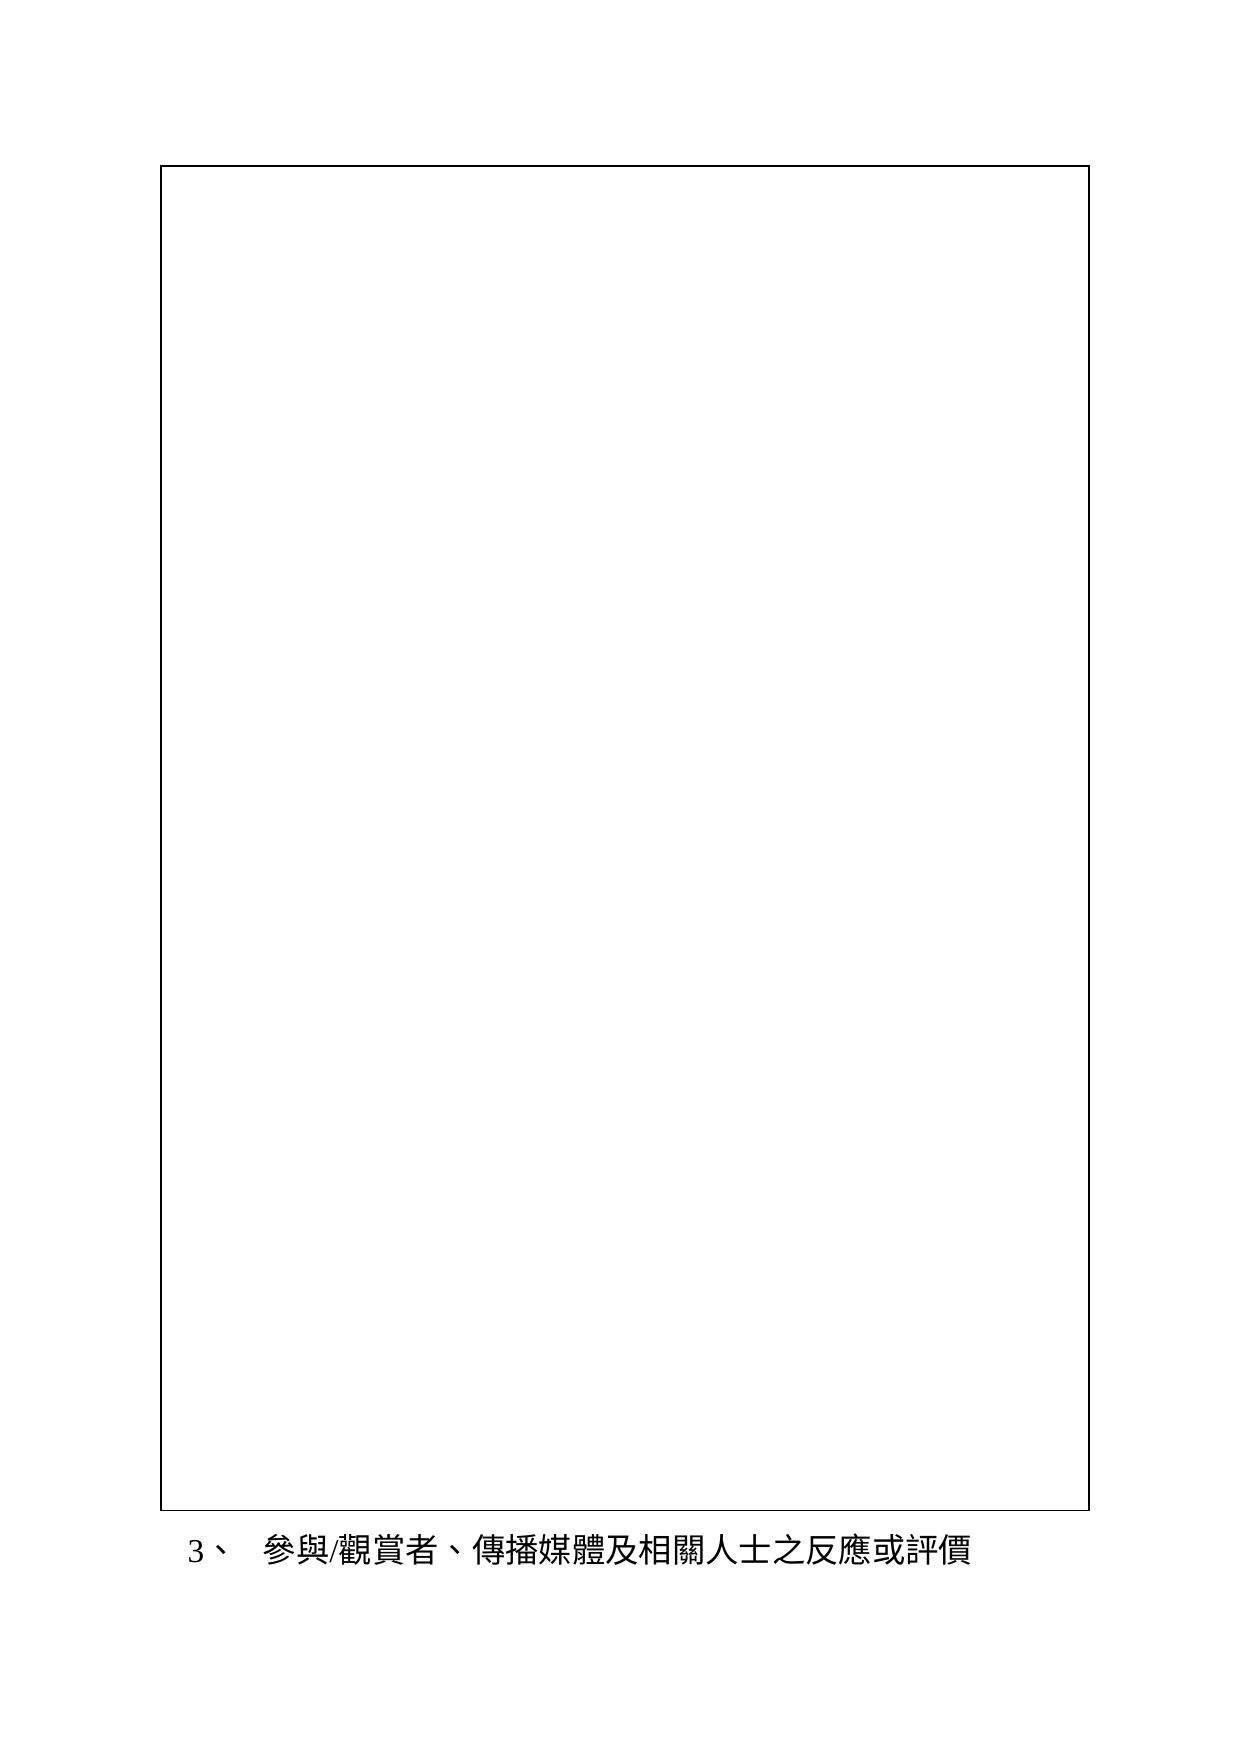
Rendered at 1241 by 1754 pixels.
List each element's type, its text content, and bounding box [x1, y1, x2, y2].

table_header [162, 167, 1088, 1509]
list 參與/觀賞者、傳播媒體及相關人士之反應或評價 [187, 1511, 1053, 1586]
